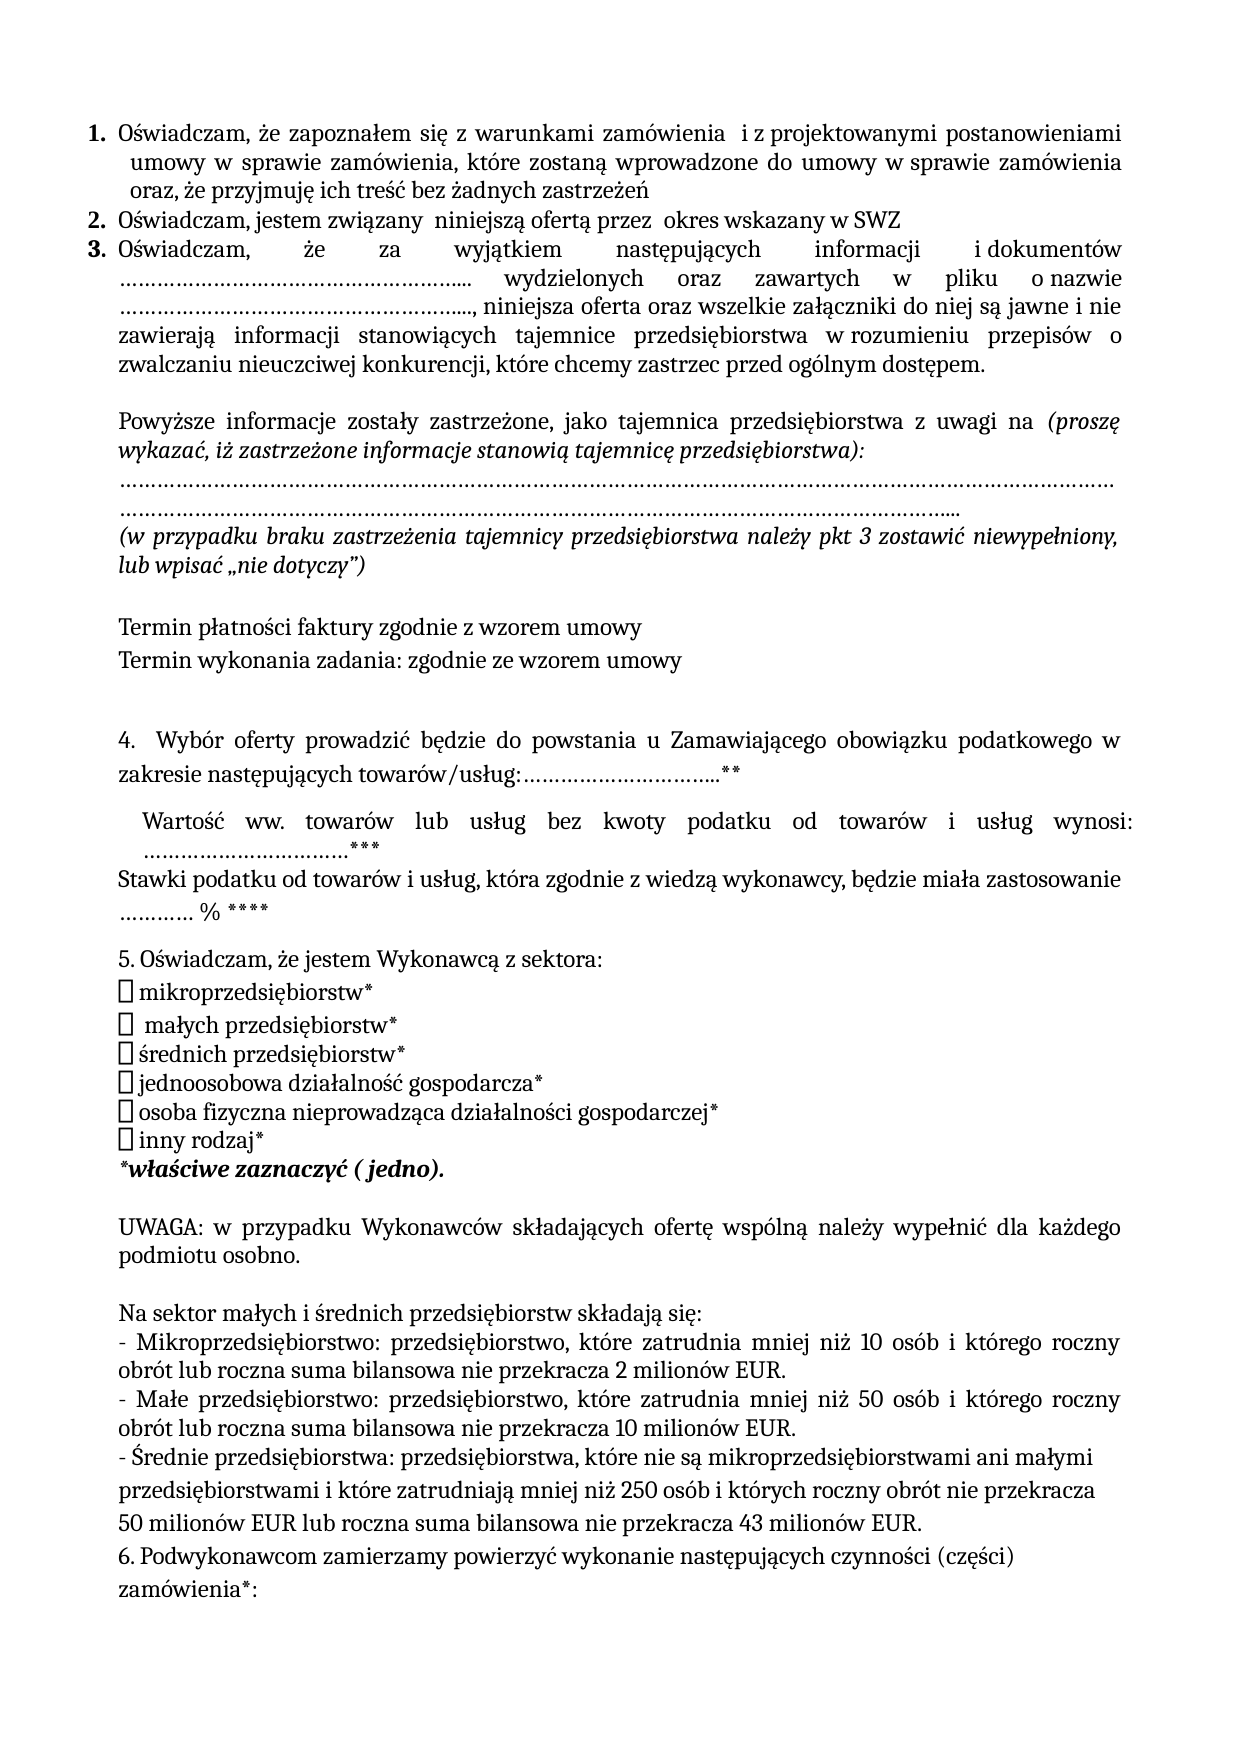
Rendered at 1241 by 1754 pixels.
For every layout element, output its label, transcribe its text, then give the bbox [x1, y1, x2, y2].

text ⎕ małych przedsiębiorstw* [118, 1011, 1122, 1040]
list Oświadczam, jestem związany niniejszą ofertą przez okres wskazany w SWZ [106, 205, 1122, 235]
text Termin wykonania zadania: zgodnie ze wzorem umowy [118, 646, 1122, 674]
list Oświadczam, że zapoznałem się z warunkami zamówienia i z projektowanymi postanowieniami umowy w sprawie zamówienia, które zostaną wprowadzone do umowy w sprawie zamówienia oraz, że przyjmuję ich treść bez żadnych zastrzeżeń [106, 118, 1122, 205]
text (w przypadku braku zastrzeżenia tajemnicy przedsiębiorstwa należy pkt 3 zostawić niewypełniony, lub wpisać „nie dotyczy”) [118, 522, 1122, 580]
text *właściwe zaznaczyć ( jedno). [118, 1155, 1122, 1184]
text ⎕ jednoosobowa działalność gospodarcza* [118, 1069, 1122, 1097]
list Oświadczam, że za wyjątkiem następujących informacji i dokumentów ………………………………………………... wydzielonych oraz zawartych w pliku o nazwie ………………………………………………..., niniejsza oferta oraz wszelkie załączniki do niej są jawne i nie zawierają informacji stanowiących tajemnice przedsiębiorstwa w rozumieniu przepisów o zwalczaniu nieuczciwej konkurencji, które chcemy zastrzec przed ogólnym dostępem. [106, 235, 1122, 378]
text - Średnie przedsiębiorstwa: przedsiębiorstwa, które nie są mikroprzedsiębiorstwami ani małymi przedsiębiorstwami i które zatrudniają mniej niż 250 osób i których roczny obrót nie przekracza 50 milionów EUR lub roczna suma bilansowa nie przekracza 43 milionów EUR. [118, 1442, 1122, 1537]
text Stawki podatku od towarów i usług, która zgodnie z wiedzą wykonawcy, będzie miała zastosowanie ………… % **** [118, 864, 1122, 926]
text 6. Podwykonawcom zamierzamy powierzyć wykonanie następujących czynności (części) zamówienia*: [118, 1542, 1122, 1603]
text ⎕ inny rodzaj* [118, 1126, 1122, 1155]
text Powyższe informacje zostały zastrzeżone, jako tajemnica przedsiębiorstwa z uwagi na (proszę wykazać, iż zastrzeżone informacje stanowią tajemnicę przedsiębiorstwa): [118, 407, 1122, 465]
text UWAGA: w przypadku Wykonawców składających ofertę wspólną należy wypełnić dla każdego podmiotu osobno. [118, 1212, 1122, 1270]
text - Małe przedsiębiorstwo: przedsiębiorstwo, które zatrudnia mniej niż 50 osób i którego roczny obrót lub roczna suma bilansowa nie przekracza 10 milionów EUR. [118, 1385, 1122, 1442]
text ⎕ osoba fizyczna nieprowadząca działalności gospodarczej* [118, 1097, 1122, 1126]
text ⎕ mikroprzedsiębiorstw* [118, 978, 1122, 1007]
text Na sektor małych i średnich przedsiębiorstw składają się: [118, 1299, 1122, 1327]
list Wartość ww. towarów lub usług bez kwoty podatku od towarów i usług wynosi: ……………………………*** [142, 807, 1134, 864]
text 4. Wybór oferty prowadzić będzie do powstania u Zamawiającego obowiązku podatkowego w zakresie następujących towarów/usług:…………………………..** [118, 726, 1122, 788]
text Termin płatności faktury zgodnie z wzorem umowy [118, 613, 1122, 642]
text - Mikroprzedsiębiorstwo: przedsiębiorstwo, które zatrudnia mniej niż 10 osób i którego roczny obrót lub roczna suma bilansowa nie przekracza 2 milionów EUR. [118, 1327, 1122, 1385]
text 5. Oświadczam, że jestem Wykonawcą z sektora: [118, 945, 1122, 974]
text …………………………………………………………………………………………………………………………………………………………………………………………………………………………………………………………………... [118, 465, 1122, 522]
text ⎕ średnich przedsiębiorstw* [118, 1040, 1122, 1069]
